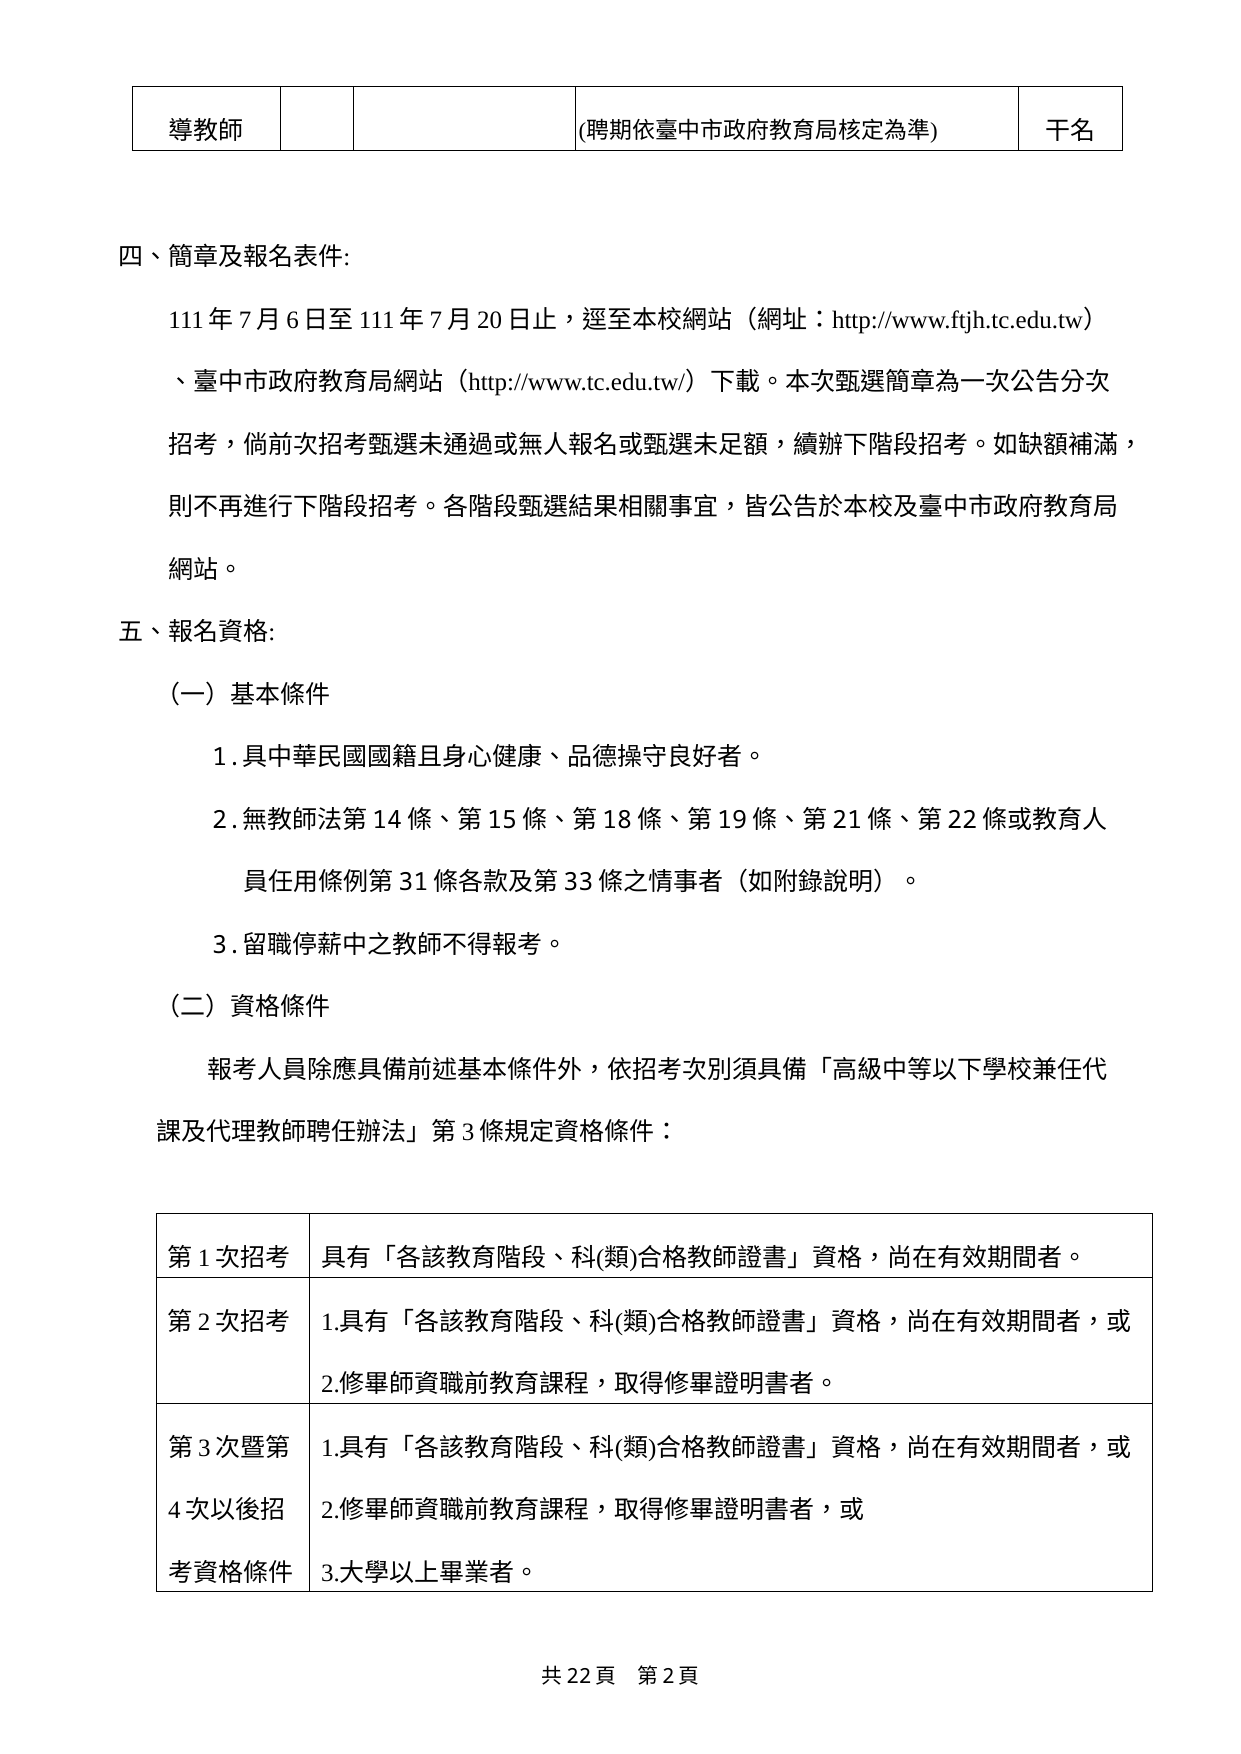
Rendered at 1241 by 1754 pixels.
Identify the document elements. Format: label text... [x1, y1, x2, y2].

table_cell [281, 87, 353, 149]
text 2.無教師法第14條、第15條、第18條、第19條、第21條、第22條或教育人員任用條例第31條各款及第33條之情事者（如附錄說明）。 [212, 776, 1122, 901]
table_cell 第3次暨第4次以後招考資格條件 [157, 1404, 309, 1591]
table_cell 導教師 [133, 87, 280, 149]
table_header 第1次招考 [157, 1214, 309, 1277]
text 四、簡章及報名表件: 111年7月6日至111年7月20日止，逕至本校網站（網址：http://www.ftjh.tc.edu.tw）、臺中市政府教育局網站（http://www.tc.edu.tw/）下載。本次甄選簡章為一次公告分次招考，倘前次招考甄選未通過或無人報名或甄選未足額，續辦下階段招考。如缺額補滿，則不再進行下階段招考。各階段甄選結果相關事宜，皆公告於本校及臺中市政府教育局網站。 [118, 213, 1122, 588]
text （一）基本條件 [156, 651, 1122, 713]
text （二）資格條件 [156, 963, 1122, 1026]
table_cell 干名 [1019, 87, 1122, 149]
text 報考人員除應具備前述基本條件外，依招考次別須具備「高級中等以下學校兼任代課及代理教師聘任辦法」第3條規定資格條件： [157, 1026, 1122, 1151]
table_cell (聘期依臺中市政府教育局核定為準) [576, 87, 1018, 149]
table_header 具有「各該教育階段、科(類)合格教師證書」資格，尚在有效期間者。 [310, 1214, 1152, 1277]
text 3.留職停薪中之教師不得報考。 [212, 901, 1122, 963]
table_cell 1.具有「各該教育階段、科(類)合格教師證書」資格，尚在有效期間者，或 2.修畢師資職前教育課程，取得修畢證明書者。 [310, 1278, 1152, 1403]
table_cell [354, 87, 575, 149]
table_cell 第2次招考 [157, 1278, 309, 1403]
text 五、報名資格: [118, 588, 1122, 651]
text 1.具中華民國國籍且身心健康、品德操守良好者。 [212, 713, 1122, 776]
table_cell 1.具有「各該教育階段、科(類)合格教師證書」資格，尚在有效期間者，或 2.修畢師資職前教育課程，取得修畢證明書者，或 3.大學以上畢業者。 [310, 1404, 1152, 1591]
